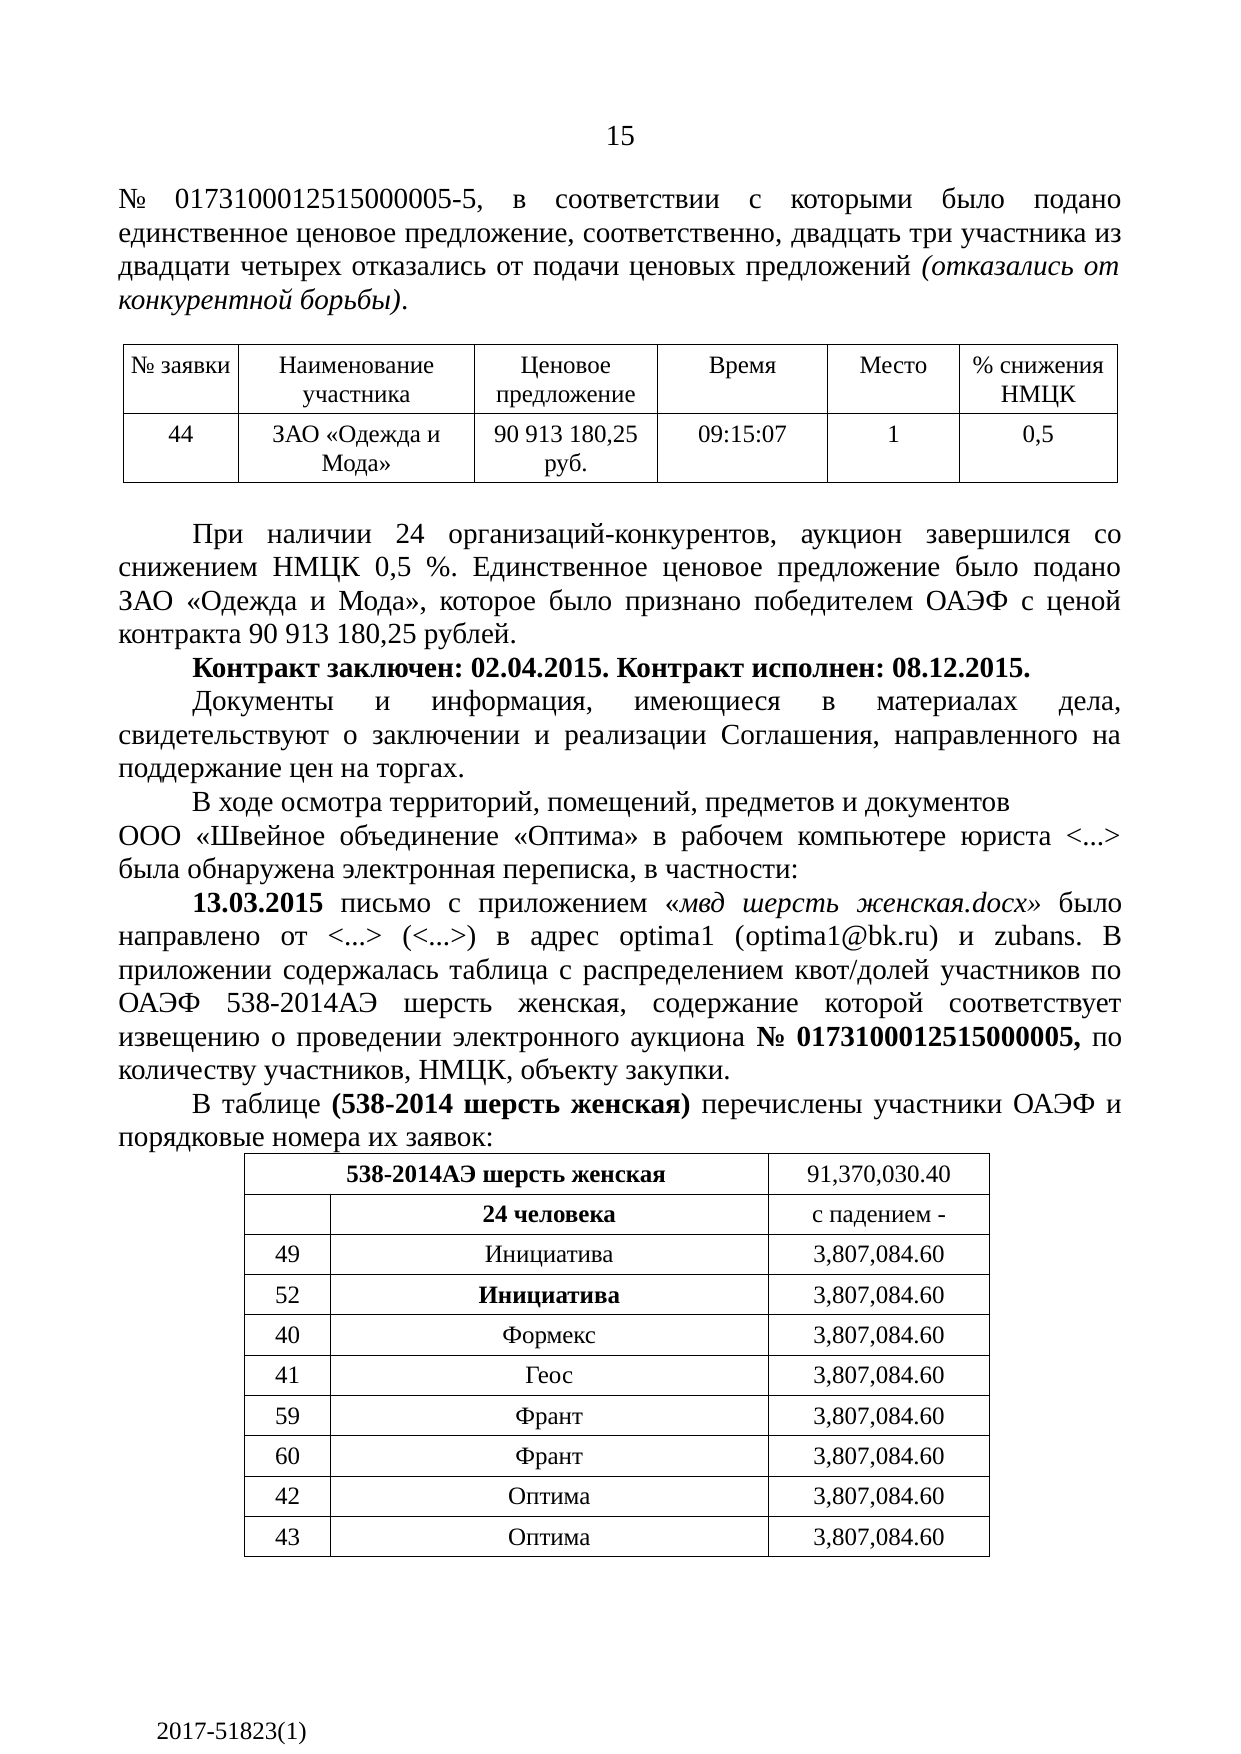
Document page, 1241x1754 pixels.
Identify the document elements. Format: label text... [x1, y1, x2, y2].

table_header Место [828, 345, 959, 413]
table_cell Инициатива [331, 1235, 768, 1274]
table_cell 52 [245, 1275, 330, 1314]
table_cell 3 807 084,60 [769, 1315, 989, 1355]
table_cell 49 [245, 1235, 330, 1274]
table_cell с падением - [769, 1195, 989, 1234]
table_cell 42 [245, 1477, 330, 1516]
text В таблице (538-2014 шерсть женская) перечислены участники ОАЭФ и порядковые номера их заявок: [118, 1086, 1122, 1153]
table_cell Франт [331, 1436, 768, 1476]
table_cell Инициатива [331, 1275, 768, 1314]
table_cell 09:15:07 [658, 414, 827, 482]
table_header № заявки [124, 345, 238, 413]
table_cell 60 [245, 1436, 330, 1476]
table_cell Франт [331, 1396, 768, 1435]
table_cell Формекс [331, 1315, 768, 1355]
text При наличии 24 организаций-конкурентов, аукцион завершился со снижением НМЦК 0,5 %. Единственное ценовое предложение было подано ЗАО «Одежда и Мода», которое было признано победителем ОАЭФ с ценой контракта 90 913 180,25 рублей. [118, 516, 1122, 650]
table_header % снижения НМЦК [960, 345, 1117, 413]
table_cell 41 [245, 1356, 330, 1395]
table_cell 43 [245, 1517, 330, 1556]
table_cell Оптима [331, 1517, 768, 1556]
text Контракт заключен: 02.04.2015. Контракт исполнен: 08.12.2015. [118, 650, 1122, 683]
table_cell 40 [245, 1315, 330, 1355]
text Документы и информация, имеющиеся в материалах дела, свидетельствуют о заключении и реализации Соглашения, направленного на поддержание цен на торгах. [118, 683, 1122, 784]
table_cell 44 [124, 414, 238, 482]
table_cell 3 807 084,60 [769, 1517, 989, 1556]
table_cell Оптима [331, 1477, 768, 1516]
table_cell 3 807 084,60 [769, 1396, 989, 1435]
table_cell [245, 1195, 330, 1234]
table_cell 3 807 084,60 [769, 1477, 989, 1516]
table_header 91 370 030,40 [769, 1154, 989, 1193]
table_cell 3 807 084,60 [769, 1356, 989, 1395]
text 13.03.2015 письмо с приложением «мвд шерсть женская.docx» было направлено от <...> (<...>) в адрес optima1 (optima1@bk.ru) и zubans. В приложении содержалась таблица с распределением квот/долей участников по ОАЭФ 538-2014АЭ шерсть женская, содержание которой соответствует извещению о проведении электронного аукциона № 0173100012515000005, по количеству участников, НМЦК, объекту закупки. [118, 885, 1122, 1086]
table_cell 90 913 180,25 руб. [475, 414, 657, 482]
table_cell ЗАО «Одежда и Мода» [239, 414, 474, 482]
table_header Ценовое предложение [475, 345, 657, 413]
text № 0173100012515000005-5, в соответствии с которыми было подано единственное ценовое предложение, соответственно, двадцать три участника из двадцати четырех отказались от подачи ценовых предложений (отказались от конкурентной борьбы). [118, 181, 1122, 315]
text В ходе осмотра территорий, помещений, предметов и документов ООО «Швейное объединение «Оптима» в рабочем компьютере юриста <...> была обнаружена электронная переписка, в частности: [118, 784, 1122, 885]
table_cell 3 807 084,60 [769, 1436, 989, 1476]
table_cell Геос [331, 1356, 768, 1395]
table_header Время [658, 345, 827, 413]
table_header 538-2014АЭ шерсть женская [245, 1154, 768, 1193]
table_cell 59 [245, 1396, 330, 1435]
table_cell 0,5 [960, 414, 1117, 482]
table_cell 24 человека [331, 1195, 768, 1234]
table_cell 3 807 084,60 [769, 1275, 989, 1314]
table_header Наименование участника [239, 345, 474, 413]
table_cell 3 807 084,60 [769, 1235, 989, 1274]
table_cell 1 [828, 414, 959, 482]
